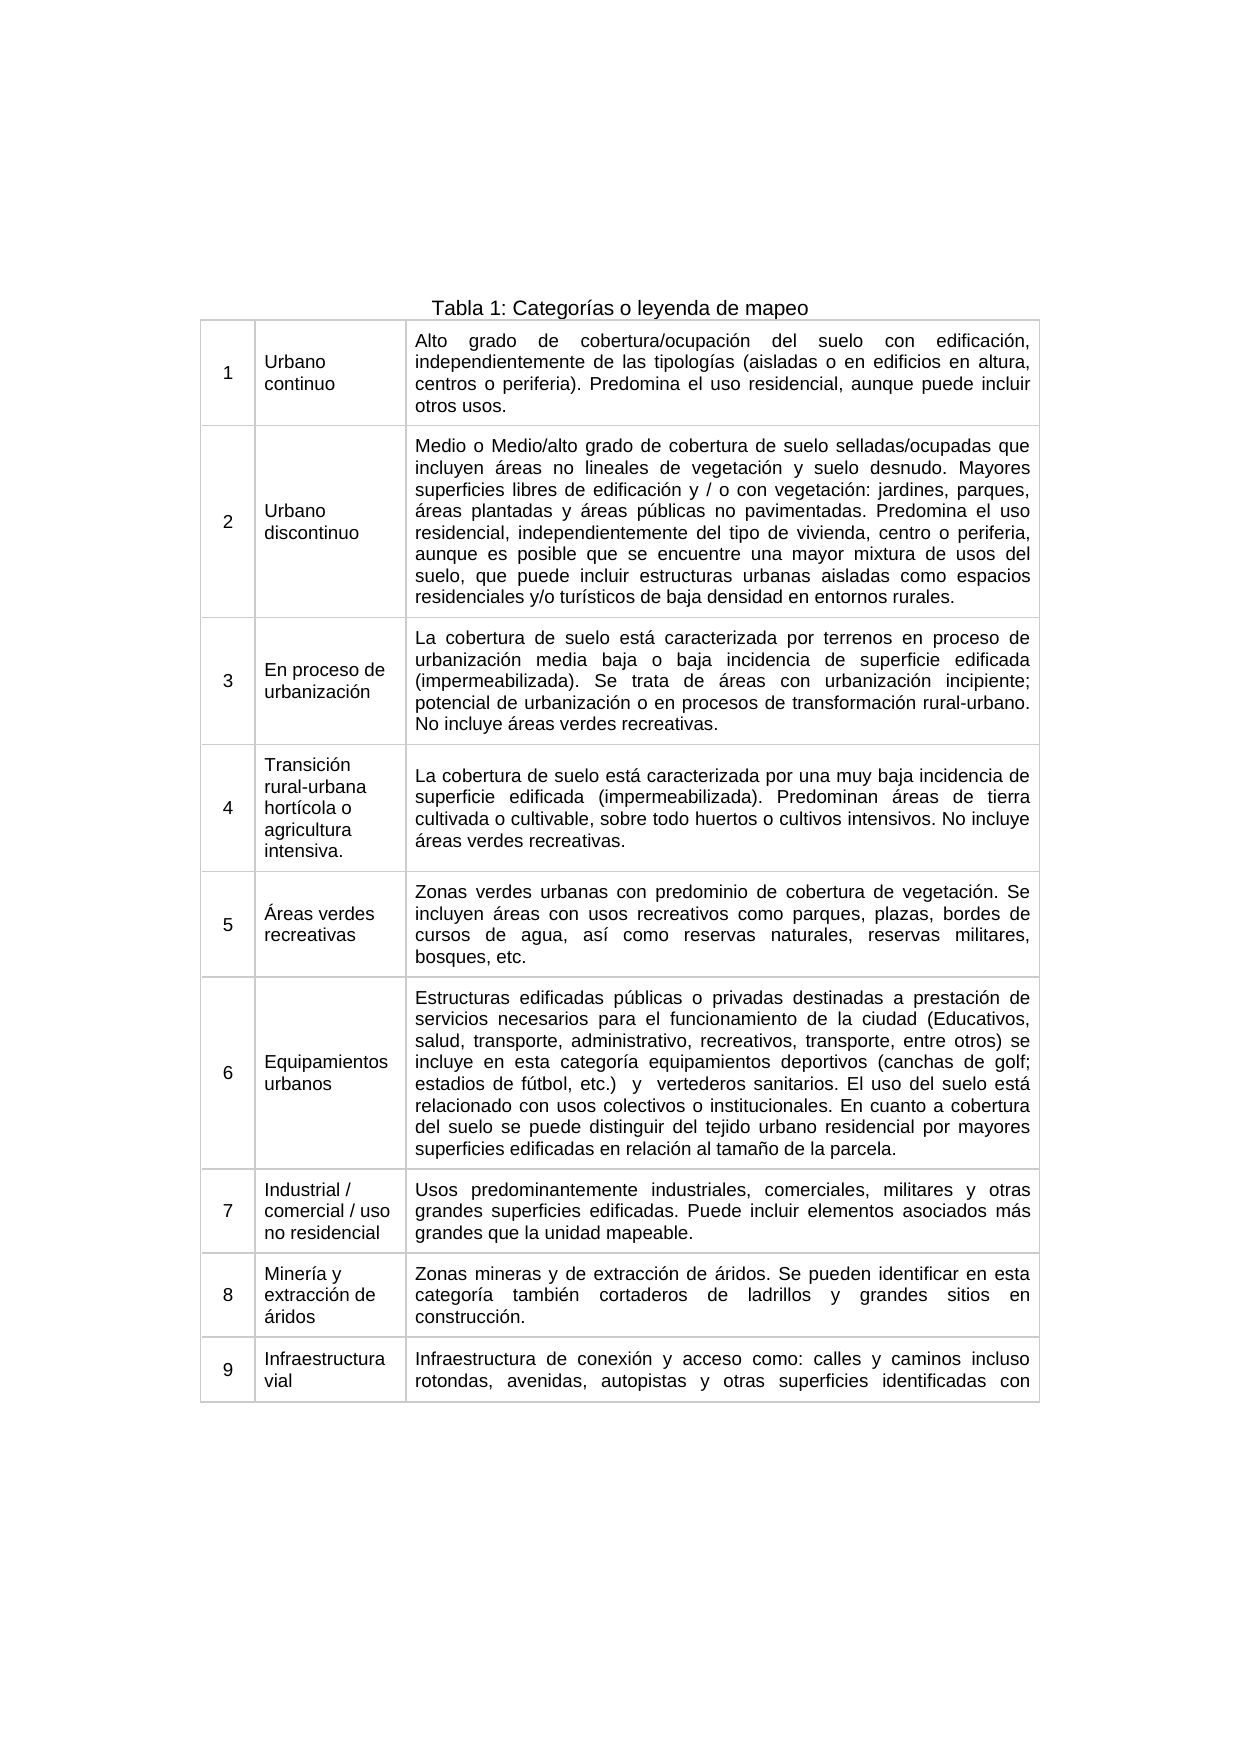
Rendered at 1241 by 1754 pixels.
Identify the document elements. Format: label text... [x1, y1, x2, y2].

table_header 1 [201, 321, 254, 425]
table_cell En proceso de urbanización [256, 618, 405, 744]
table_cell Estructuras edificadas públicas o privadas destinadas a prestación de servicios necesarios para el funcionamiento de la ciudad (Educativos, salud, transporte, administrativo, recreativos, transporte, entre otros) se incluye en esta categoría equipamientos deportivos (canchas de golf; estadios de fútbol, etc.) y vertederos sanitarios. El uso del suelo está relacionado con usos colectivos o institucionales. En cuanto a cobertura del suelo se puede distinguir del tejido urbano residencial por mayores superficies edificadas en relación al tamaño de la parcela. [407, 978, 1039, 1168]
table_cell 5 [201, 872, 254, 976]
table_cell Infraestructura vial [256, 1338, 405, 1401]
table_cell 9 [201, 1337, 254, 1401]
table_cell 8 [201, 1253, 254, 1336]
table_cell 7 [201, 1169, 254, 1252]
table_cell Usos predominantemente industriales, comerciales, militares y otras grandes superficies edificadas. Puede incluir elementos asociados más grandes que la unidad mapeable. [407, 1170, 1039, 1252]
table_header Alto grado de cobertura/ocupación del suelo con edificación, independientemente de las tipologías (aisladas o en edificios en altura, centros o periferia). Predomina el uso residencial, aunque puede incluir otros usos. [407, 321, 1039, 425]
table_cell Urbano discontinuo [256, 426, 405, 617]
table_cell 4 [201, 745, 254, 871]
table_cell Transición rural-urbana hortícola o agricultura intensiva. [256, 745, 405, 871]
table_cell La cobertura de suelo está caracterizada por una muy baja incidencia de superficie edificada (impermeabilizada). Predominan áreas de tierra cultivada o cultivable, sobre todo huertos o cultivos intensivos. No incluye áreas verdes recreativas. [407, 745, 1039, 871]
table_cell 6 [201, 977, 254, 1168]
table_cell Infraestructura de conexión y acceso como: calles y caminos incluso rotondas, avenidas, autopistas y otras superficies identificadas con [407, 1338, 1039, 1401]
table_cell Áreas verdes recreativas [256, 872, 405, 976]
table_cell Minería y extracción de áridos [256, 1254, 405, 1336]
table_cell Zonas verdes urbanas con predominio de cobertura de vegetación. Se incluyen áreas con usos recreativos como parques, plazas, bordes de cursos de agua, así como reservas naturales, reservas militares, bosques, etc. [407, 872, 1039, 976]
table_cell 3 [201, 618, 254, 744]
table_cell Medio o Medio/alto grado de cobertura de suelo selladas/ocupadas que incluyen áreas no lineales de vegetación y suelo desnudo. Mayores superficies libres de edificación y / o con vegetación: jardines, parques, áreas plantadas y áreas públicas no pavimentadas. Predomina el uso residencial, independientemente del tipo de vivienda, centro o periferia, aunque es posible que se encuentre una mayor mixtura de usos del suelo, que puede incluir estructuras urbanas aisladas como espacios residenciales y/o turísticos de baja densidad en entornos rurales. [407, 426, 1039, 617]
table_cell Equipamientos urbanos [256, 978, 405, 1168]
table_cell Zonas mineras y de extracción de áridos. Se pueden identificar en esta categoría también cortaderos de ladrillos y grandes sitios en construcción. [407, 1254, 1039, 1336]
table_cell La cobertura de suelo está caracterizada por terrenos en proceso de urbanización media baja o baja incidencia de superficie edificada (impermeabilizada). Se trata de áreas con urbanización incipiente; potencial de urbanización o en procesos de transformación rural-urbano. No incluye áreas verdes recreativas. [407, 618, 1039, 744]
table_header Urbano continuo [256, 321, 405, 425]
text Tabla 1: Categorías o leyenda de mapeo [207, 295, 1033, 319]
table_cell 2 [201, 426, 254, 617]
table_cell Industrial / comercial / uso no residencial [256, 1170, 405, 1252]
